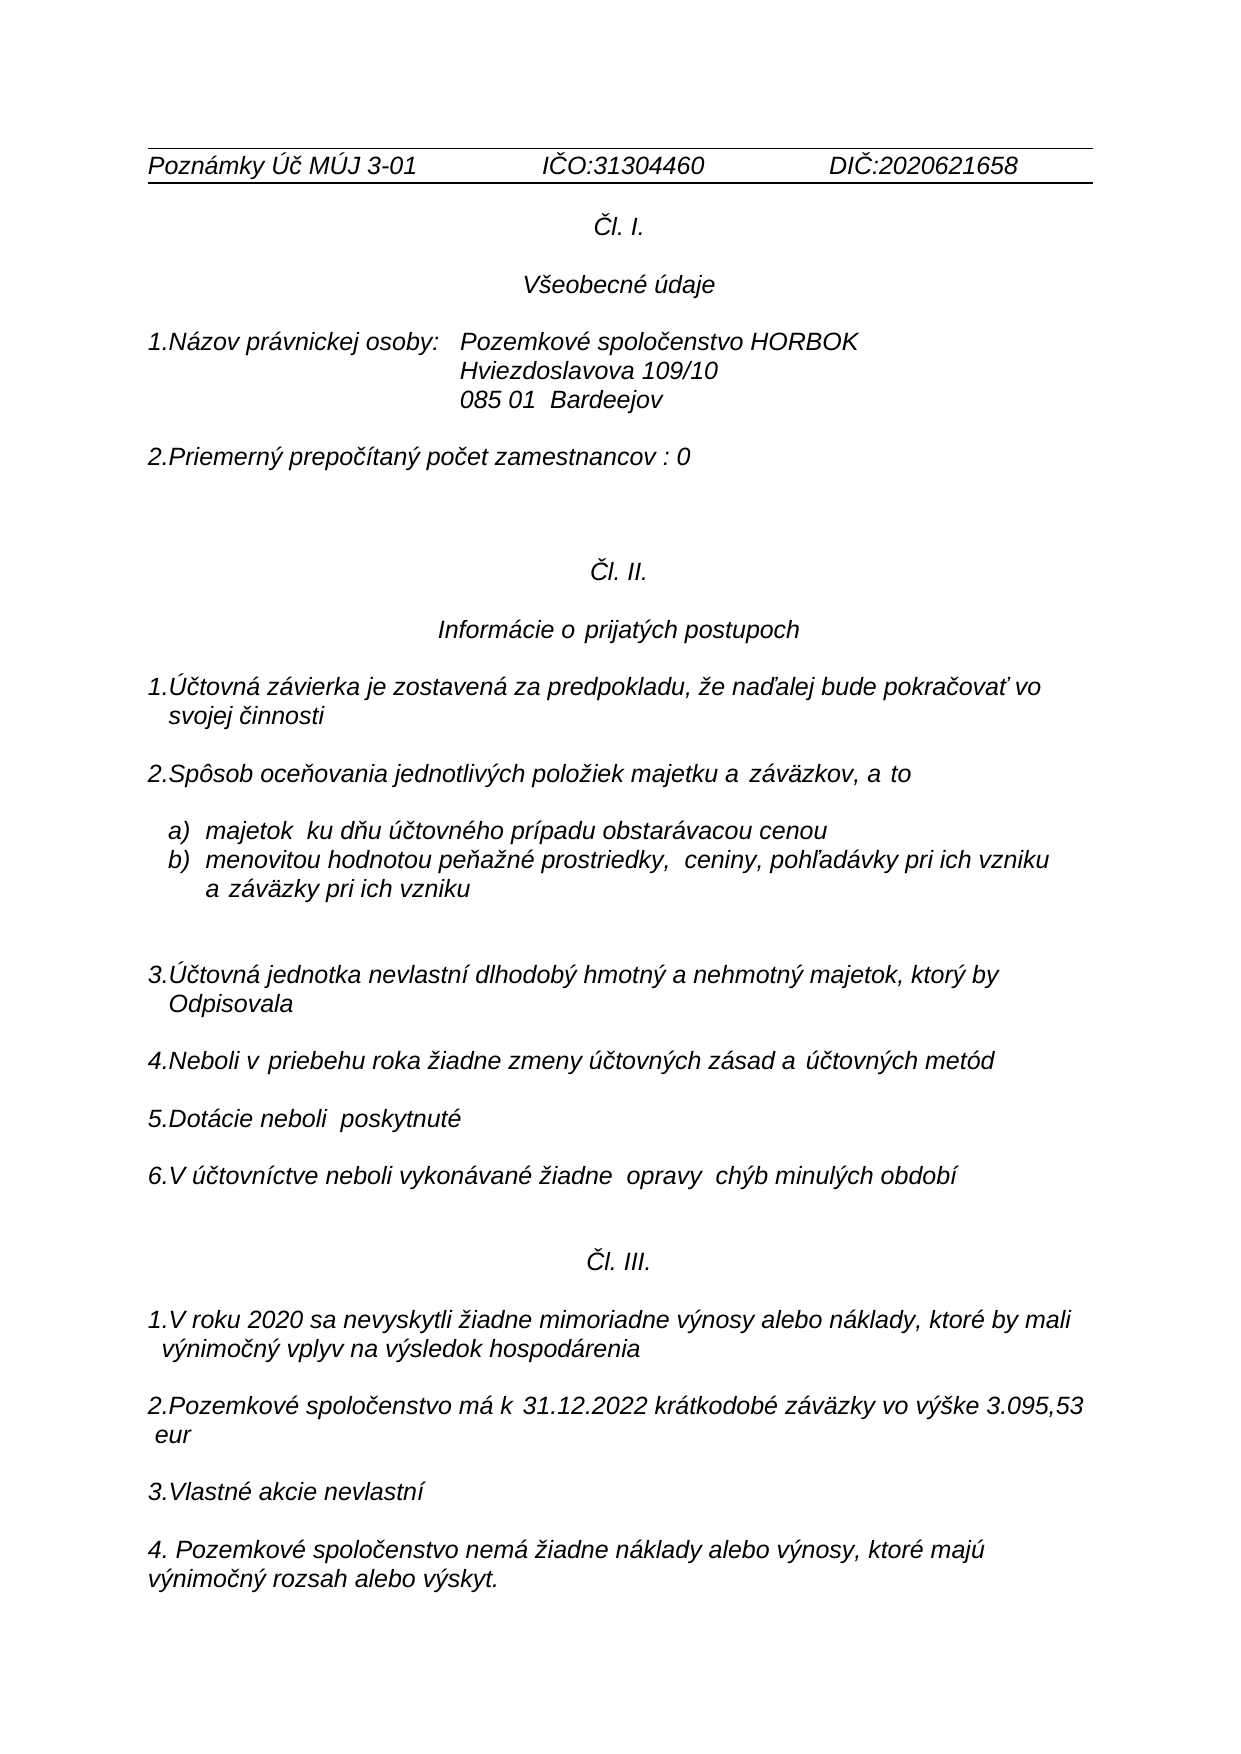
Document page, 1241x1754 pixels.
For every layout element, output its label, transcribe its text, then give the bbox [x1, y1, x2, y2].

text Čl. II. [148, 557, 1093, 586]
text 4. Pozemkové spoločenstvo nemá žiadne náklady alebo výnosy, ktoré majú výnimočný rozsah alebo výskyt. [148, 1535, 1093, 1592]
text 4.Neboli v priebehu roka žiadne zmeny účtovných zásad a účtovných metód [148, 1046, 1093, 1075]
text 1.Účtovná závierka je zostavená za predpokladu, že naďalej bude pokračovať vo [148, 672, 1093, 701]
list majetok ku dňu účtovného prípadu obstarávacou cenou [168, 816, 1093, 845]
text výnimočný vplyv na výsledok hospodárenia [148, 1334, 1093, 1362]
text 2.Pozemkové spoločenstvo má k 31.12.2022 krátkodobé záväzky vo výške 3.095,53 [148, 1391, 1093, 1420]
text a záväzky pri ich vzniku [205, 874, 1093, 902]
text 2.Priemerný prepočítaný počet zamestnancov : 0 [148, 442, 1093, 471]
text Informácie o prijatých postupoch [148, 615, 1093, 644]
text svojej činnosti [148, 701, 1093, 730]
text 2.Spôsob oceňovania jednotlivých položiek majetku a záväzkov, a to [148, 759, 1093, 787]
text eur [148, 1420, 1093, 1449]
text 6.V účtovníctve neboli vykonávané žiadne opravy chýb minulých období [148, 1161, 1093, 1190]
text Čl. III. [148, 1247, 1093, 1276]
text 5.Dotácie neboli poskytnuté [148, 1104, 1093, 1132]
text 3.Vlastné akcie nevlastní [148, 1477, 1093, 1506]
text Hviezdoslavova 109/10 [148, 356, 1093, 385]
text Všeobecné údaje [148, 270, 1093, 299]
text 3.Účtovná jednotka nevlastní dlhodobý hmotný a nehmotný majetok, ktorý by [148, 960, 1093, 989]
text Čl. I. [148, 212, 1093, 241]
text 085 01 Bardeejov [148, 385, 1093, 414]
list menovitou hodnotou peňažné prostriedky, ceniny, pohľadávky pri ich vzniku [168, 845, 1093, 874]
text 1.Názov právnickej osoby: Pozemkové spoločenstvo HORBOK [148, 327, 1093, 356]
text Odpisovala [148, 989, 1093, 1017]
text 1.V roku 2020 sa nevyskytli žiadne mimoriadne výnosy alebo náklady, ktoré by mali [148, 1305, 1093, 1334]
text Poznámky Úč MÚJ 3-01 IČO:31304460 DIČ:2020621658 [148, 149, 1093, 182]
